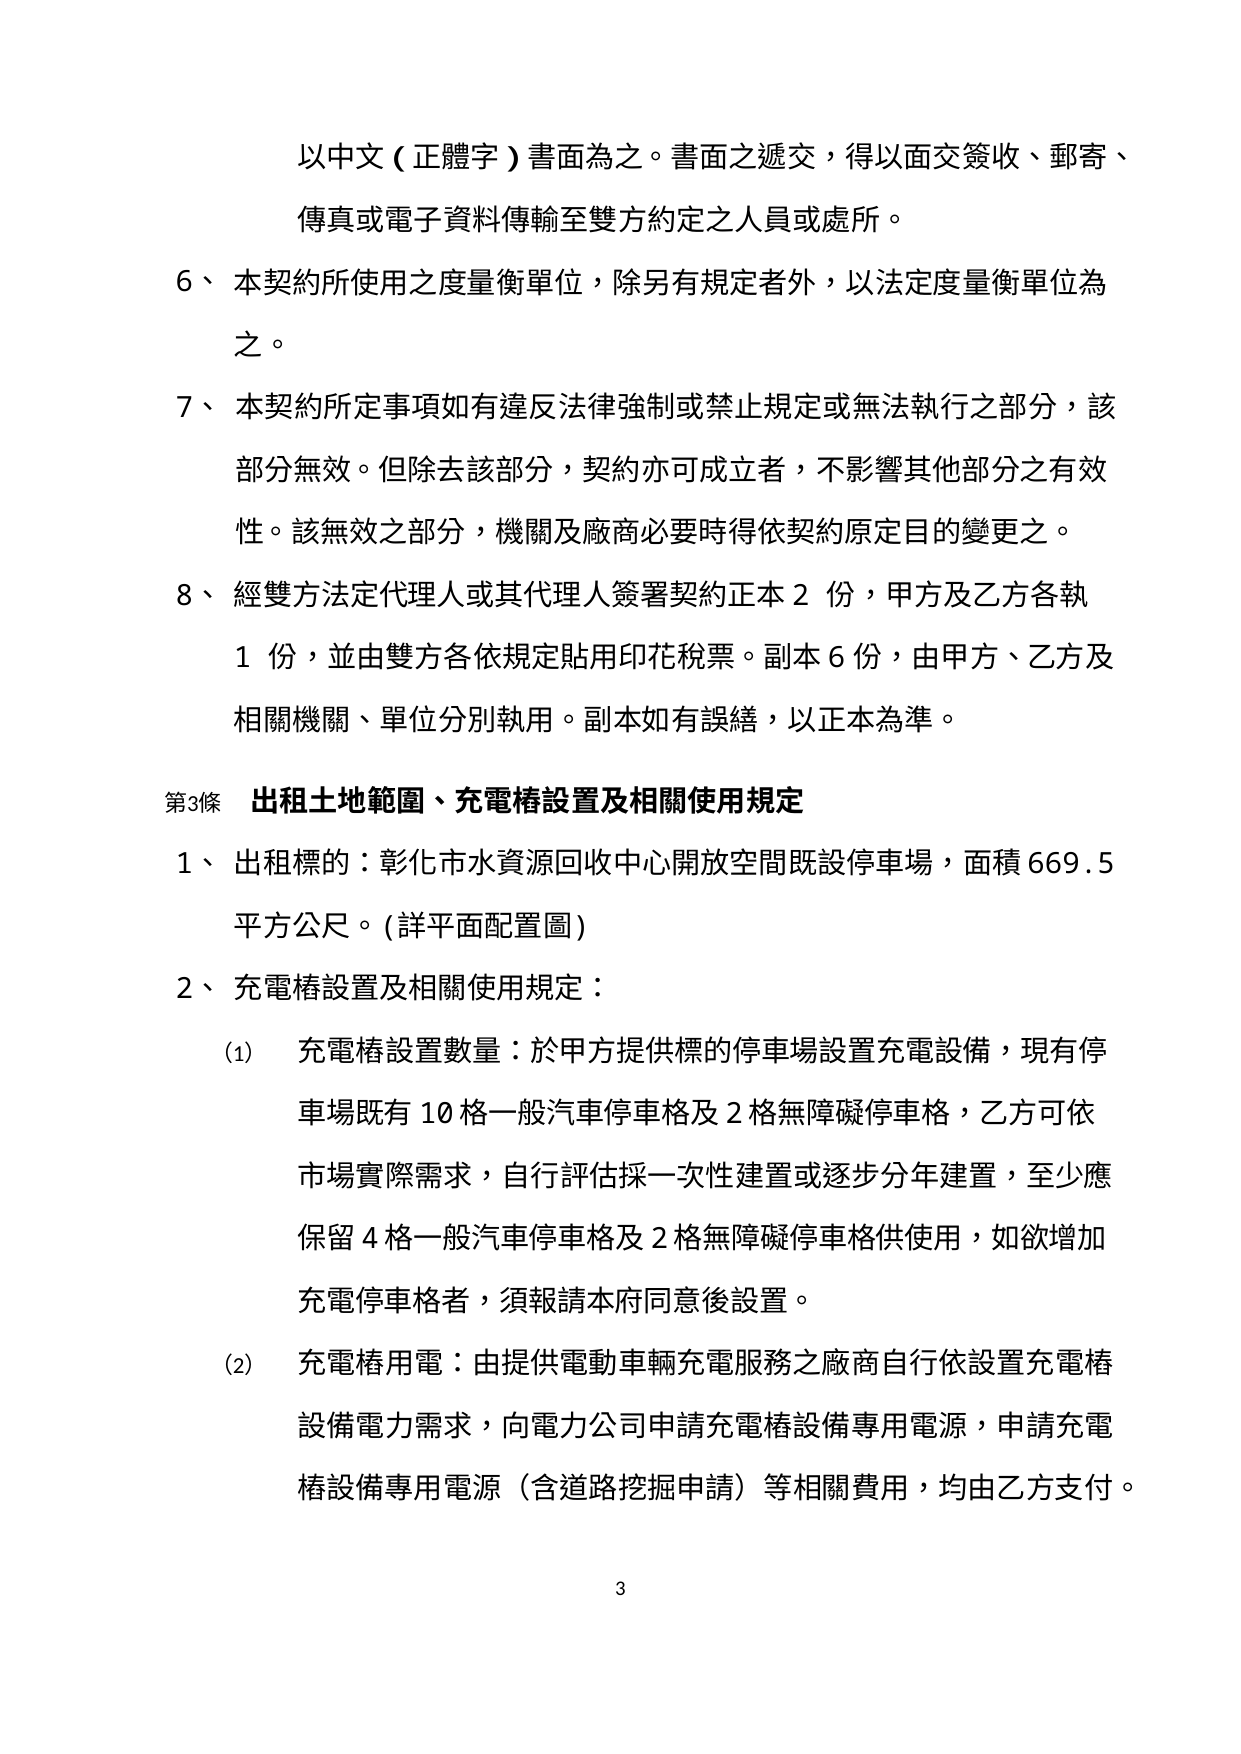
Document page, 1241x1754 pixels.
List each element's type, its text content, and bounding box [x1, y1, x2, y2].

list 本契約所稱申請、報告、同意、指示、核准、通知、解釋及其他類似行為所為之意思表示，除契約另有規定或當事人同意外，應以中文(正體字)書面為之。書面之遞交，得以面交簽收、郵寄、傳真或電子資料傳輸至雙方約定之人員或處所。 [210, 113, 1122, 238]
list 經雙方法定代理人或其代理人簽署契約正本2 份，甲方及乙方各執 1 份，並由雙方各依規定貼用印花稅票。副本6份，由甲方、乙方及相關機關、單位分別執用。副本如有誤繕，以正本為準。 [175, 551, 1122, 738]
list 出租土地範圍、充電樁設置及相關使用規定 [164, 757, 1122, 819]
list 本契約所使用之度量衡單位，除另有規定者外，以法定度量衡單位為之。 [175, 238, 1122, 363]
list 充電樁設置數量：於甲方提供標的停車場設置充電設備，現有停車場既有10格一般汽車停車格及2格無障礙停車格，乙方可依市場實際需求，自行評估採一次性建置或逐步分年建置，至少應保留4格一般汽車停車格及2格無障礙停車格供使用，如欲增加充電停車格者，須報請本府同意後設置。 [210, 1007, 1122, 1319]
list 出租標的：彰化市水資源回收中心開放空間既設停車場，面積669.5平方公尺。(詳平面配置圖) [175, 819, 1122, 944]
list 充電樁用電：由提供電動車輛充電服務之廠商自行依設置充電樁設備電力需求，向電力公司申請充電樁設備專用電源，申請充電樁設備專用電源（含道路挖掘申請）等相關費用，均由乙方支付。 [210, 1319, 1122, 1507]
list 本契約所定事項如有違反法律強制或禁止規定或無法執行之部分，該部分無效。但除去該部分，契約亦可成立者，不影響其他部分之有效性。該無效之部分，機關及廠商必要時得依契約原定目的變更之。 [175, 363, 1122, 551]
list 充電樁設置及相關使用規定： [175, 944, 1122, 1007]
